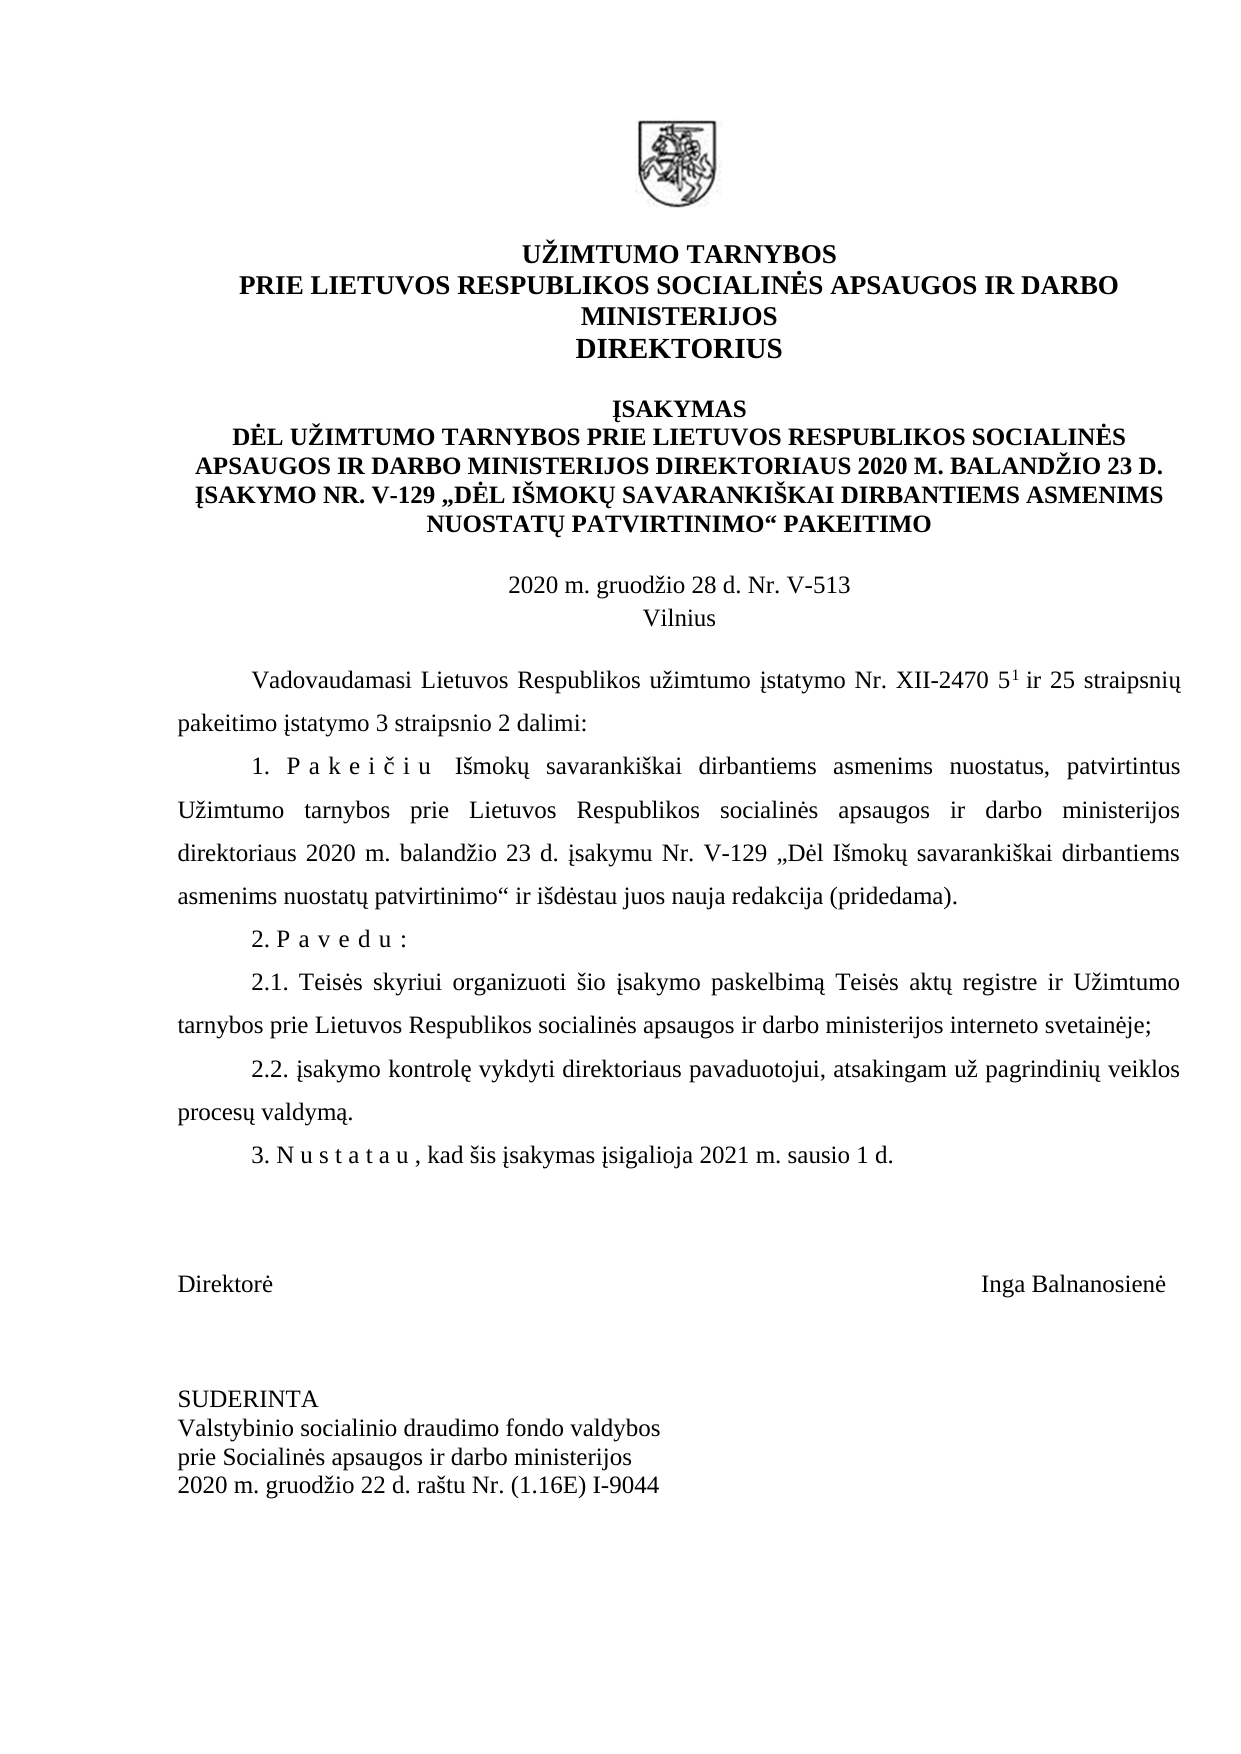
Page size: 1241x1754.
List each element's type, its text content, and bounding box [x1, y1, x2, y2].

text Direktorė Inga Balnanosienė [177, 1269, 1181, 1298]
text prie Socialinės apsaugos ir darbo ministerijos [177, 1442, 1181, 1471]
text Vadovaudamasi Lietuvos Respublikos užimtumo įstatymo Nr. XII-2470 51 ir 25 straipsnių pakeitimo įstatymo 3 straipsnio 2 dalimi: [177, 665, 1181, 737]
text DĖL UŽIMTUMO TARNYBOS PRIE LIETUVOS RESPUBLIKOS SOCIALINĖS APSAUGOS IR DARBO MINISTERIJOS DIREKTORIAUS 2020 M. BALANDŽIO 23 D. ĮSAKYMO NR. V-129 „DĖL IŠMOKŲ SAVARANKIŠKAI DIRBANTIEMS ASMENIMS NUOSTATŲ PATVIRTINIMO“ PAKEITIMO [177, 422, 1181, 537]
text PRIE LIETUVOS RESPUBLIKOS SOCIALINĖS APSAUGOS IR DARBO MINISTERIJOS [177, 269, 1181, 331]
text 2. Pavedu: [177, 924, 1181, 953]
text DIREKTORIUS [177, 331, 1181, 365]
text SUDERINTA [177, 1384, 1181, 1413]
text 2.2. įsakymo kontrolę vykdyti direktoriaus pavaduotojui, atsakingam už pagrindinių veiklos procesų valdymą. [177, 1054, 1181, 1126]
text Valstybinio socialinio draudimo fondo valdybos [177, 1413, 1181, 1442]
text 1. Pakeičiu Išmokų savarankiškai dirbantiems asmenims nuostatus, patvirtintus Užimtumo tarnybos prie Lietuvos Respublikos socialinės apsaugos ir darbo ministerijos direktoriaus 2020 m. balandžio 23 d. įsakymu Nr. V-129 „Dėl Išmokų savarankiškai dirbantiems asmenims nuostatų patvirtinimo“ ir išdėstau juos nauja redakcija (pridedama). [177, 751, 1181, 910]
text 2.1. Teisės skyriui organizuoti šio įsakymo paskelbimą Teisės aktų registre ir Užimtumo tarnybos prie Lietuvos Respublikos socialinės apsaugos ir darbo ministerijos interneto svetainėje; [177, 967, 1181, 1039]
text ĮSAKYMAS [177, 394, 1181, 422]
text 3. N u s t a t a u , kad šis įsakymas įsigalioja 2021 m. sausio 1 d. [177, 1140, 1181, 1169]
text Vilnius [177, 603, 1181, 632]
text UŽIMTUMO TARNYBOS [177, 238, 1181, 269]
text 2020 m. gruodžio 28 d. Nr. V-513 [177, 570, 1181, 599]
text 2020 m. gruodžio 22 d. raštu Nr. (1.16E) I-9044 [177, 1471, 1181, 1499]
